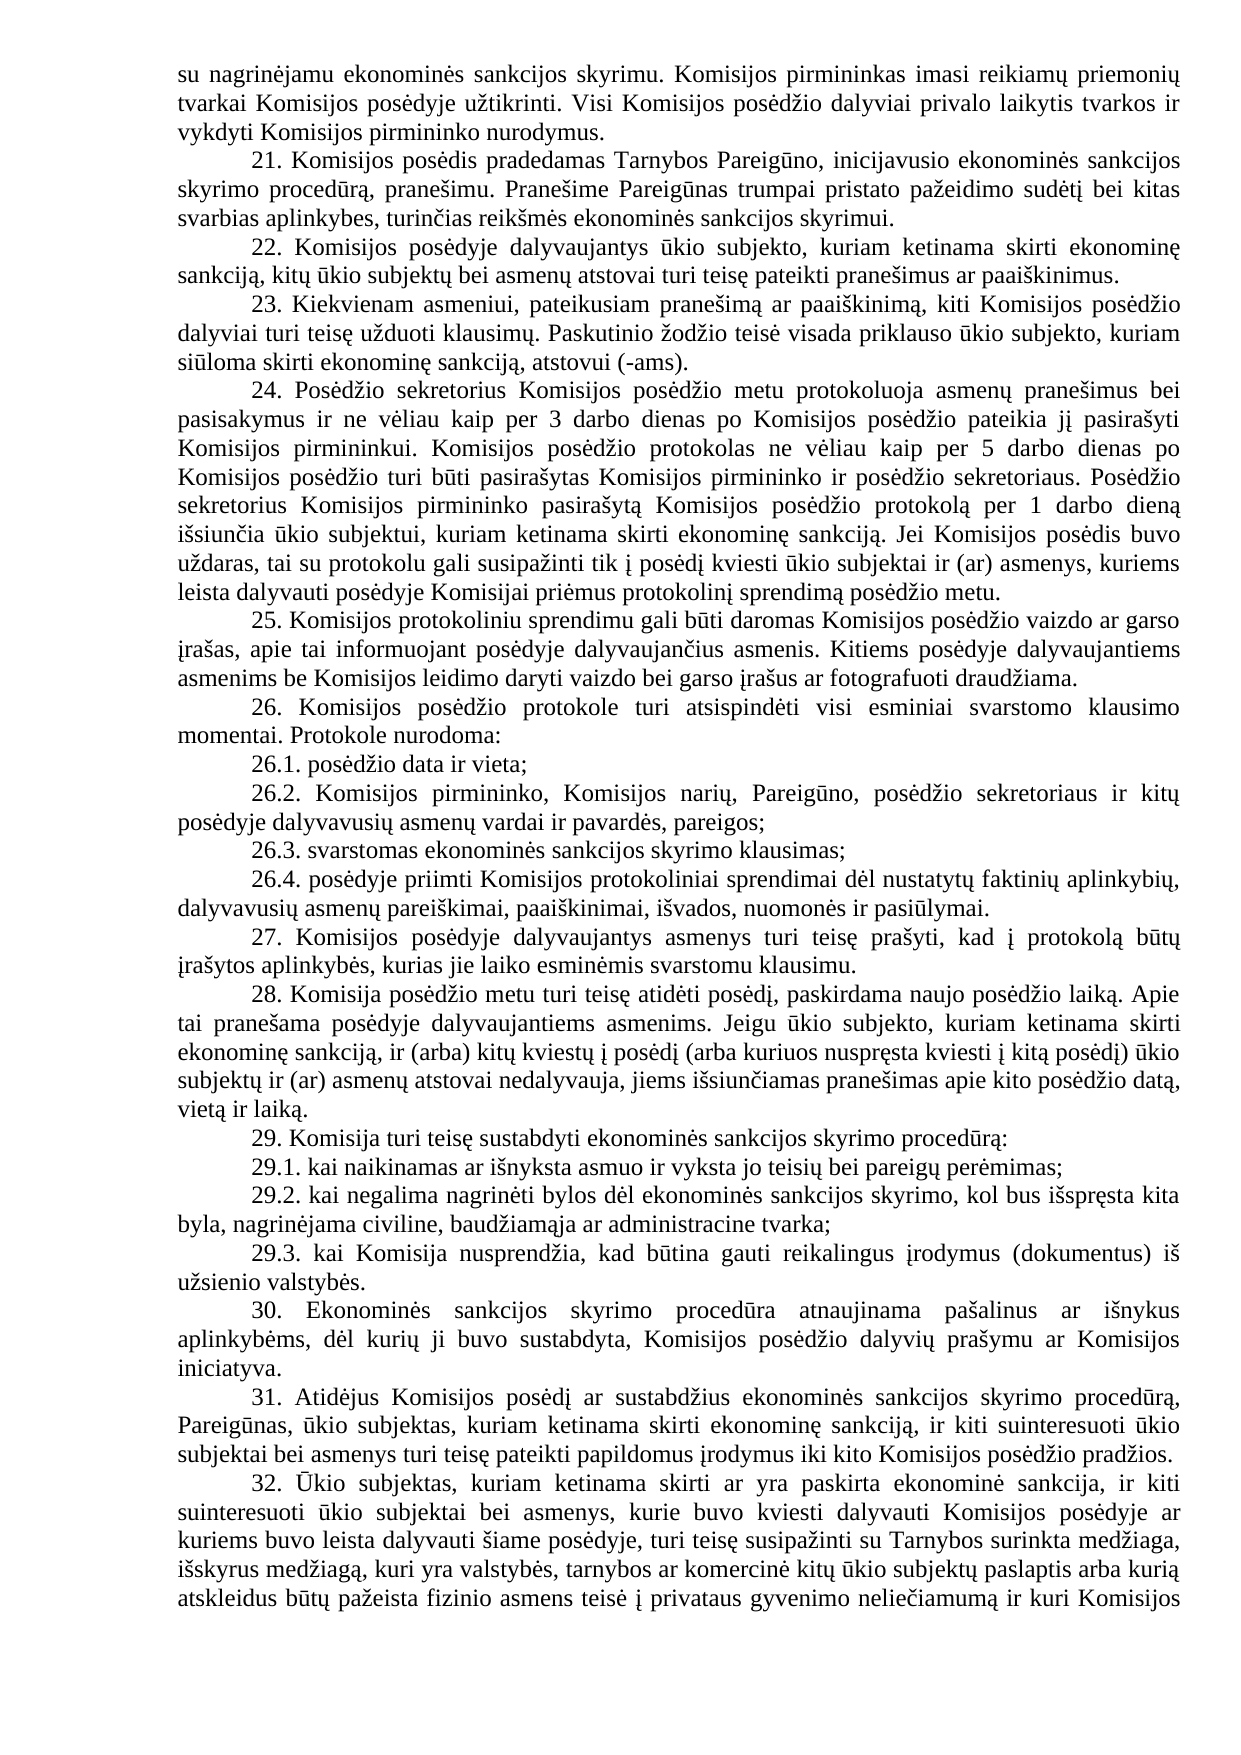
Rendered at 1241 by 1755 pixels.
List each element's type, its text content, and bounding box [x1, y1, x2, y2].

text 24. Posėdžio sekretorius Komisijos posėdžio metu protokoluoja asmenų pranešimus bei pasisakymus ir ne vėliau kaip per 3 darbo dienas po Komisijos posėdžio pateikia jį pasirašyti Komisijos pirmininkui. Komisijos posėdžio protokolas ne vėliau kaip per 5 darbo dienas po Komisijos posėdžio turi būti pasirašytas Komisijos pirmininko ir posėdžio sekretoriaus. Posėdžio sekretorius Komisijos pirmininko pasirašytą Komisijos posėdžio protokolą per 1 darbo dieną išsiunčia ūkio subjektui, kuriam ketinama skirti ekonominę sankciją. Jei Komisijos posėdis buvo uždaras, tai su protokolu gali susipažinti tik į posėdį kviesti ūkio subjektai ir (ar) asmenys, kuriems leista dalyvauti posėdyje Komisijai priėmus protokolinį sprendimą posėdžio metu. [177, 375, 1181, 605]
text 28. Komisija posėdžio metu turi teisę atidėti posėdį, paskirdama naujo posėdžio laiką. Apie tai pranešama posėdyje dalyvaujantiems asmenims. Jeigu ūkio subjekto, kuriam ketinama skirti ekonominę sankciją, ir (arba) kitų kviestų į posėdį (arba kuriuos nuspręsta kviesti į kitą posėdį) ūkio subjektų ir (ar) asmenų atstovai nedalyvauja, jiems išsiunčiamas pranešimas apie kito posėdžio datą, vietą ir laiką. [177, 979, 1181, 1123]
text 26.2. Komisijos pirmininko, Komisijos narių, Pareigūno, posėdžio sekretoriaus ir kitų posėdyje dalyvavusių asmenų vardai ir pavardės, pareigos; [177, 778, 1181, 835]
text 29. Komisija turi teisę sustabdyti ekonominės sankcijos skyrimo procedūrą: [177, 1123, 1181, 1152]
text su nagrinėjamu ekonominės sankcijos skyrimu. Komisijos pirmininkas imasi reikiamų priemonių tvarkai Komisijos posėdyje užtikrinti. Visi Komisijos posėdžio dalyviai privalo laikytis tvarkos ir vykdyti Komisijos pirmininko nurodymus. [177, 59, 1181, 145]
text 32. Ūkio subjektas, kuriam ketinama skirti ar yra paskirta ekonominė sankcija, ir kiti suinteresuoti ūkio subjektai bei asmenys, kurie buvo kviesti dalyvauti Komisijos posėdyje ar kuriems buvo leista dalyvauti šiame posėdyje, turi teisę susipažinti su Tarnybos surinkta medžiaga, išskyrus medžiagą, kuri yra valstybės, tarnybos ar komercinė kitų ūkio subjektų paslaptis arba kurią atskleidus būtų pažeista fizinio asmens teisė į privataus gyvenimo neliečiamumą ir kuri Komisijos [177, 1468, 1181, 1612]
text 21. Komisijos posėdis pradedamas Tarnybos Pareigūno, inicijavusio ekonominės sankcijos skyrimo procedūrą, pranešimu. Pranešime Pareigūnas trumpai pristato pažeidimo sudėtį bei kitas svarbias aplinkybes, turinčias reikšmės ekonominės sankcijos skyrimui. [177, 145, 1181, 232]
text 23. Kiekvienam asmeniui, pateikusiam pranešimą ar paaiškinimą, kiti Komisijos posėdžio dalyviai turi teisę užduoti klausimų. Paskutinio žodžio teisė visada priklauso ūkio subjekto, kuriam siūloma skirti ekonominę sankciją, atstovui (-ams). [177, 289, 1181, 375]
text 26. Komisijos posėdžio protokole turi atsispindėti visi esminiai svarstomo klausimo momentai. Protokole nurodoma: [177, 692, 1181, 749]
text 26.3. svarstomas ekonominės sankcijos skyrimo klausimas; [177, 835, 1181, 864]
text 29.3. kai Komisija nusprendžia, kad būtina gauti reikalingus įrodymus (dokumentus) iš užsienio valstybės. [177, 1238, 1181, 1295]
text 25. Komisijos protokoliniu sprendimu gali būti daromas Komisijos posėdžio vaizdo ar garso įrašas, apie tai informuojant posėdyje dalyvaujančius asmenis. Kitiems posėdyje dalyvaujantiems asmenims be Komisijos leidimo daryti vaizdo bei garso įrašus ar fotografuoti draudžiama. [177, 605, 1181, 692]
text 22. Komisijos posėdyje dalyvaujantys ūkio subjekto, kuriam ketinama skirti ekonominę sankciją, kitų ūkio subjektų bei asmenų atstovai turi teisę pateikti pranešimus ar paaiškinimus. [177, 232, 1181, 289]
text 30. Ekonominės sankcijos skyrimo procedūra atnaujinama pašalinus ar išnykus aplinkybėms, dėl kurių ji buvo sustabdyta, Komisijos posėdžio dalyvių prašymu ar Komisijos iniciatyva. [177, 1295, 1181, 1382]
text 29.1. kai naikinamas ar išnyksta asmuo ir vyksta jo teisių bei pareigų perėmimas; [177, 1152, 1181, 1180]
text 26.4. posėdyje priimti Komisijos protokoliniai sprendimai dėl nustatytų faktinių aplinkybių, dalyvavusių asmenų pareiškimai, paaiškinimai, išvados, nuomonės ir pasiūlymai. [177, 864, 1181, 922]
text 26.1. posėdžio data ir vieta; [177, 749, 1181, 778]
text 27. Komisijos posėdyje dalyvaujantys asmenys turi teisę prašyti, kad į protokolą būtų įrašytos aplinkybės, kurias jie laiko esminėmis svarstomu klausimu. [177, 922, 1181, 979]
text 31. Atidėjus Komisijos posėdį ar sustabdžius ekonominės sankcijos skyrimo procedūrą, Pareigūnas, ūkio subjektas, kuriam ketinama skirti ekonominę sankciją, ir kiti suinteresuoti ūkio subjektai bei asmenys turi teisę pateikti papildomus įrodymus iki kito Komisijos posėdžio pradžios. [177, 1382, 1181, 1468]
text 29.2. kai negalima nagrinėti bylos dėl ekonominės sankcijos skyrimo, kol bus išspręsta kita byla, nagrinėjama civiline, baudžiamąja ar administracine tvarka; [177, 1180, 1181, 1238]
